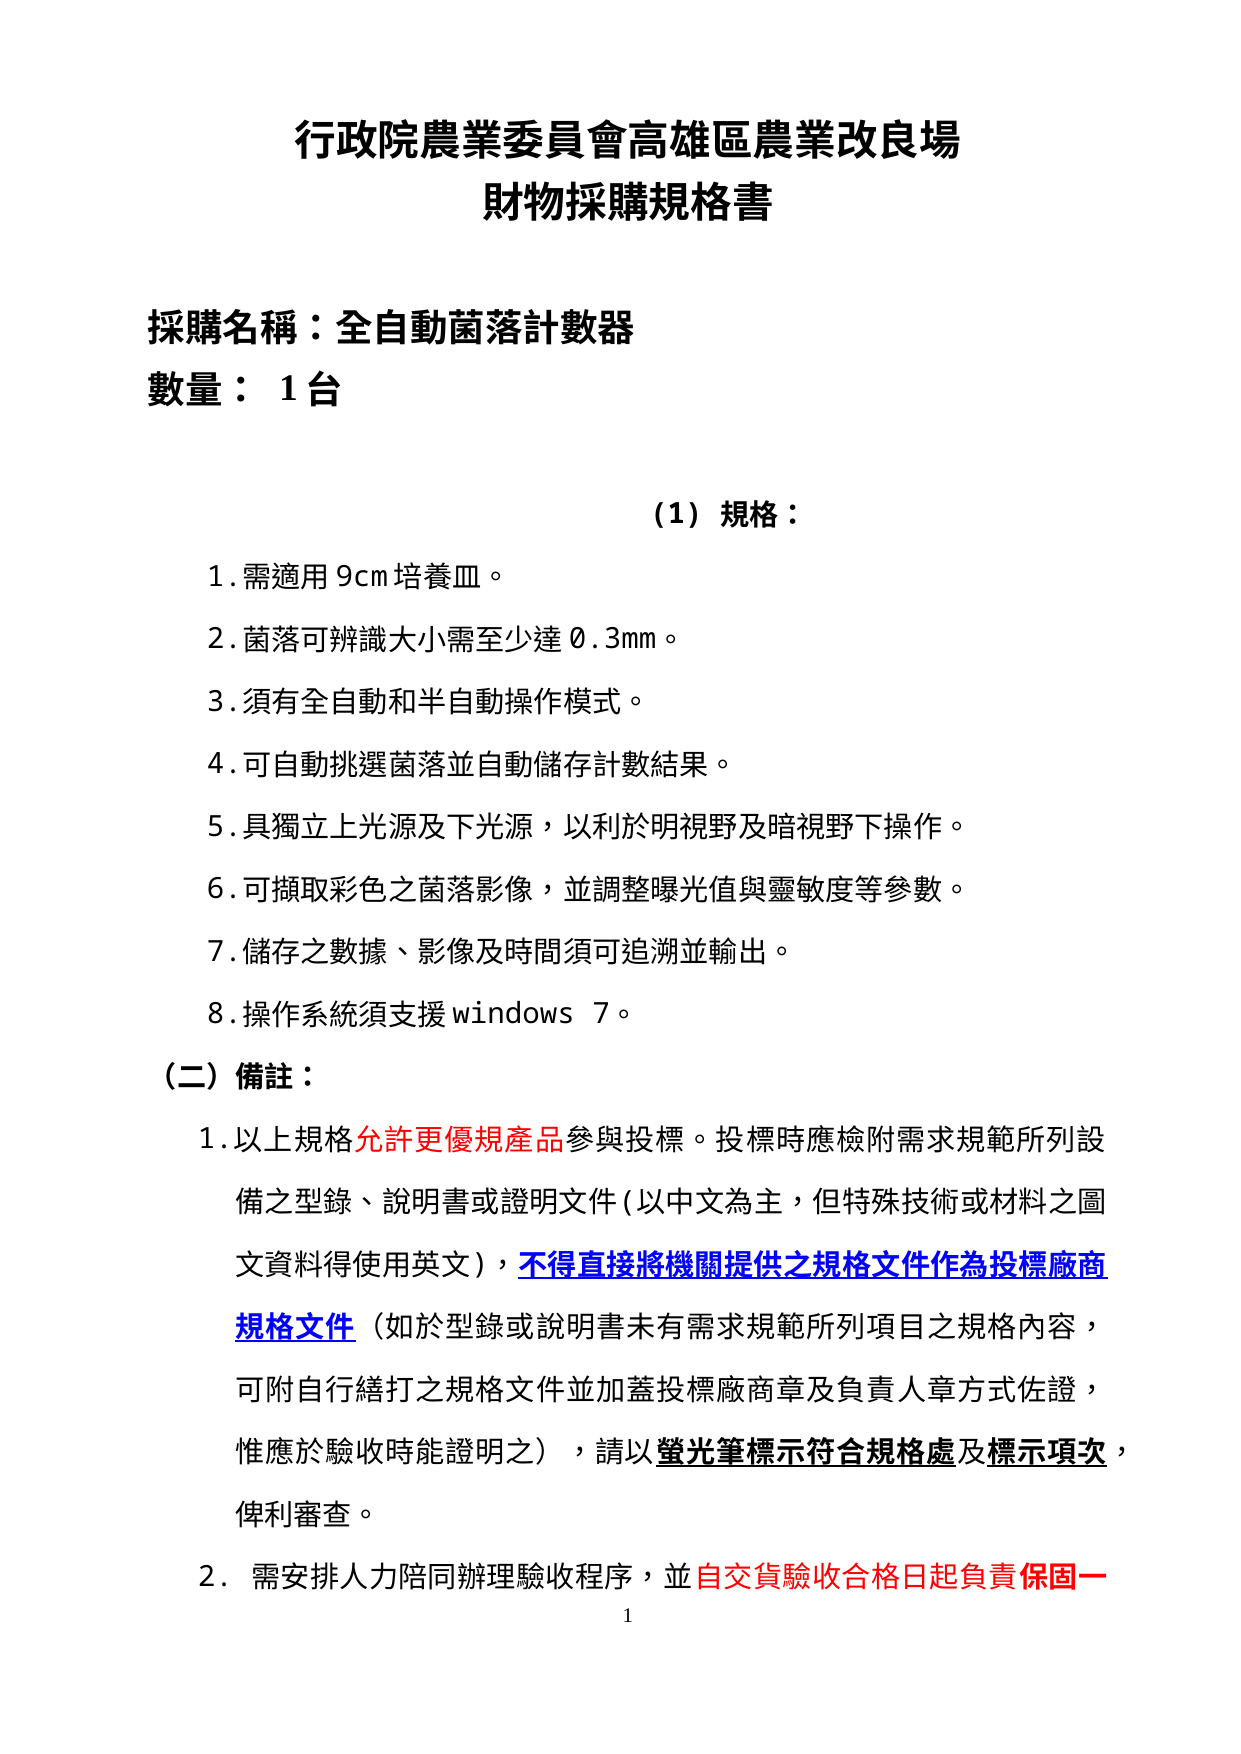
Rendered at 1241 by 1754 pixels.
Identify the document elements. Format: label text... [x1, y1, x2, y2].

text 財物採購規格書 [148, 158, 1107, 221]
text 4. 可自動挑選菌落並自動儲存計數結果。 [192, 721, 1107, 783]
text 數量： 1台 [148, 346, 1107, 408]
text 2. 需安排人力陪同辦理驗收程序，並自交貨驗收合格日起負責保固一年，需檢附保固書。得標廠商在保固期間內，如非人為因素之損壞，應負責修護或零件更換，不含消耗品。 [198, 1533, 1107, 1596]
text 7. 儲存之數據、影像及時間須可追溯並輸出。 [192, 908, 1107, 971]
text 行政院農業委員會高雄區農業改良場 [148, 96, 1107, 158]
text 6. 可擷取彩色之菌落影像，並調整曝光值與靈敏度等參數。 [192, 846, 1107, 908]
text 5. 具獨立上光源及下光源，以利於明視野及暗視野下操作。 [192, 783, 1107, 846]
text 2. 菌落可辨識大小需至少達0.3mm。 [192, 596, 1107, 658]
text 採購名稱：全自動菌落計數器 [148, 283, 1107, 346]
list 規格： [650, 471, 1107, 533]
text （二）備註： [148, 1033, 1107, 1096]
text 1.以上規格允許更優規產品參與投標。投標時應檢附需求規範所列設備之型錄、說明書或證明文件(以中文為主，但特殊技術或材料之圖文資料得使用英文)，不得直接將機關提供之規格文件作為投標廠商規格文件（如於型錄或說明書未有需求規範所列項目之規格內容，可附自行繕打之規格文件並加蓋投標廠商章及負責人章方式佐證，惟應於驗收時能證明之），請以螢光筆標示符合規格處及標示項次，俾利審查。 [198, 1096, 1107, 1533]
text 1. 需適用9cm培養皿。 [192, 533, 1107, 596]
text 8. 操作系統須支援windows 7。 [192, 971, 1107, 1033]
text 3. 須有全自動和半自動操作模式。 [192, 658, 1107, 721]
